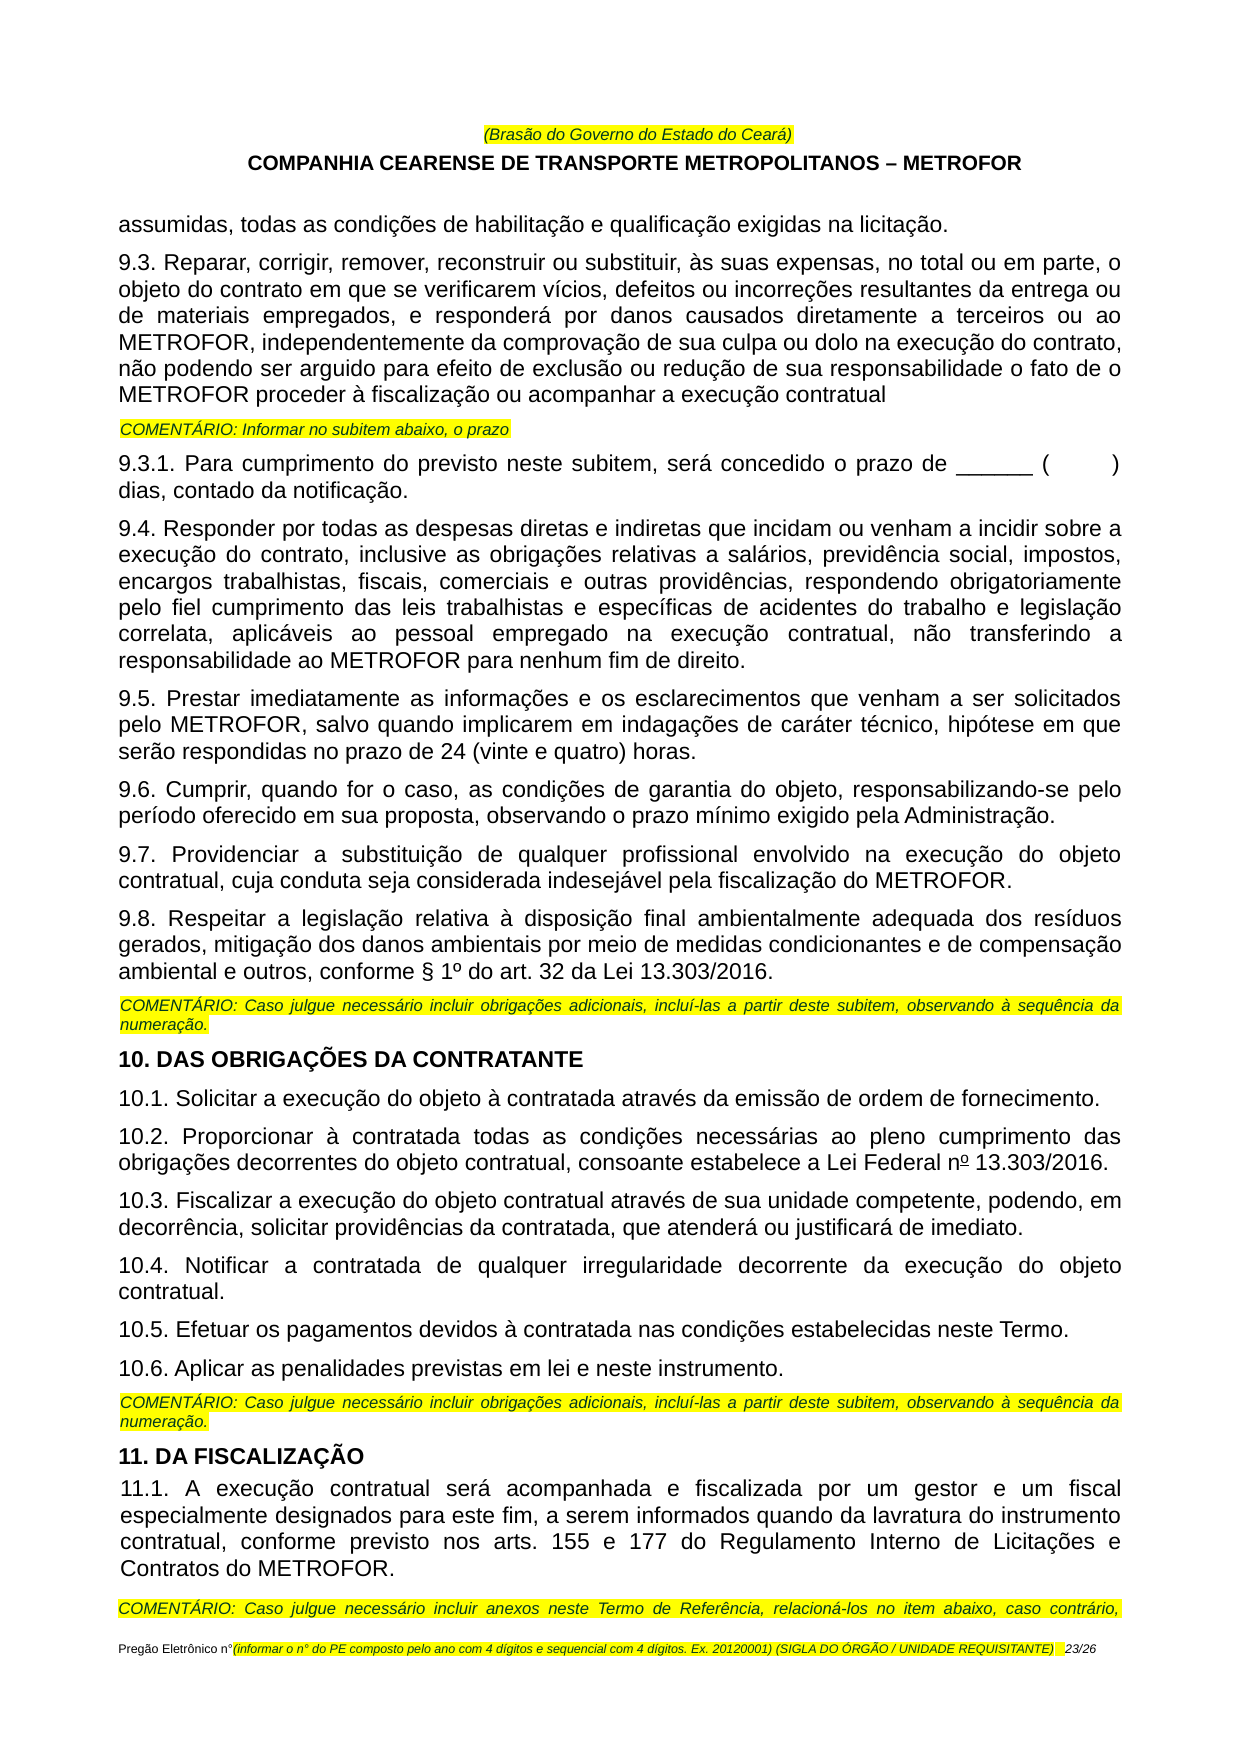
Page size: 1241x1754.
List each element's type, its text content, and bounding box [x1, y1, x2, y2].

text 9.8. Respeitar a legislação relativa à disposição final ambientalmente adequada dos resíduos gerados, mitigação dos danos ambientais por meio de medidas condicionantes e de compensação ambiental e outros, conforme § 1º do art. 32 da Lei 13.303/2016. [118, 905, 1122, 984]
text COMENTÁRIO: Caso julgue necessário incluir obrigações adicionais, incluí-las a partir deste subitem, observando à sequência da numeração. [120, 1393, 1122, 1431]
text 10.1. Solicitar a execução do objeto à contratada através da emissão de ordem de fornecimento. [118, 1084, 1122, 1111]
text 10.6. Aplicar as penalidades previstas em lei e neste instrumento. [118, 1355, 1122, 1381]
text 9.3. Reparar, corrigir, remover, reconstruir ou substituir, às suas expensas, no total ou em parte, o objeto do contrato em que se verificarem vícios, defeitos ou incorreções resultantes da entrega ou de materiais empregados, e responderá por danos causados diretamente a terceiros ou ao METROFOR, independentemente da comprovação de sua culpa ou dolo na execução do contrato, não podendo ser arguido para efeito de exclusão ou redução de sua responsabilidade o fato de o METROFOR proceder à fiscalização ou acompanhar a execução contratual [118, 249, 1122, 407]
text 10. DAS OBRIGAÇÕES DA CONTRATANTE [118, 1046, 1122, 1073]
text COMENTÁRIO: Informar no subitem abaixo, o prazo [120, 419, 1122, 438]
text 10.2. Proporcionar à contratada todas as condições necessárias ao pleno cumprimento das obrigações decorrentes do objeto contratual, consoante estabelece a Lei Federal no 13.303/2016. [118, 1123, 1122, 1175]
text 9.6. Cumprir, quando for o caso, as condições de garantia do objeto, responsabilizando-se pelo período oferecido em sua proposta, observando o prazo mínimo exigido pela Administração. [118, 776, 1122, 829]
text 9.5. Prestar imediatamente as informações e os esclarecimentos que venham a ser solicitados pelo METROFOR, salvo quando implicarem em indagações de caráter técnico, hipótese em que serão respondidas no prazo de 24 (vinte e quatro) horas. [118, 685, 1122, 764]
text 9.4. Responder por todas as despesas diretas e indiretas que incidam ou venham a incidir sobre a execução do contrato, inclusive as obrigações relativas a salários, previdência social, impostos, encargos trabalhistas, fiscais, comerciais e outras providências, respondendo obrigatoriamente pelo fiel cumprimento das leis trabalhistas e específicas de acidentes do trabalho e legislação correlata, aplicáveis ao pessoal empregado na execução contratual, não transferindo a responsabilidade ao METROFOR para nenhum fim de direito. [118, 515, 1122, 673]
text 10.4. Notificar a contratada de qualquer irregularidade decorrente da execução do objeto contratual. [118, 1252, 1122, 1304]
text 10.5. Efetuar os pagamentos devidos à contratada nas condições estabelecidas neste Termo. [118, 1316, 1122, 1343]
text COMENTÁRIO: Caso julgue necessário incluir obrigações adicionais, incluí-las a partir deste subitem, observando à sequência da numeração. [120, 996, 1122, 1034]
text 10.3. Fiscalizar a execução do objeto contratual através de sua unidade competente, podendo, em decorrência, solicitar providências da contratada, que atenderá ou justificará de imediato. [118, 1187, 1122, 1240]
text COMENTÁRIO: Caso julgue necessário incluir anexos neste Termo de Referência, relacioná-los no item abaixo, caso contrário, [118, 1598, 1122, 1618]
text 11. DA FISCALIZAÇÃO [118, 1443, 1122, 1469]
text 9.3.1. Para cumprimento do previsto neste subitem, será concedido o prazo de ______ ( ) dias, contado da notificação. [118, 450, 1122, 503]
text 9.7. Providenciar a substituição de qualquer profissional envolvido na execução do objeto contratual, cuja conduta seja considerada indesejável pela fiscalização do METROFOR. [118, 841, 1122, 893]
text assumidas, todas as condições de habilitação e qualificação exigidas na licitação. [118, 211, 1122, 237]
text 11.1. A execução contratual será acompanhada e fiscalizada por um gestor e um fiscal especialmente designados para este fim, a serem informados quando da lavratura do instrumento contratual, conforme previsto nos arts. 155 e 177 do Regulamento Interno de Licitações e Contratos do METROFOR. [120, 1475, 1122, 1581]
